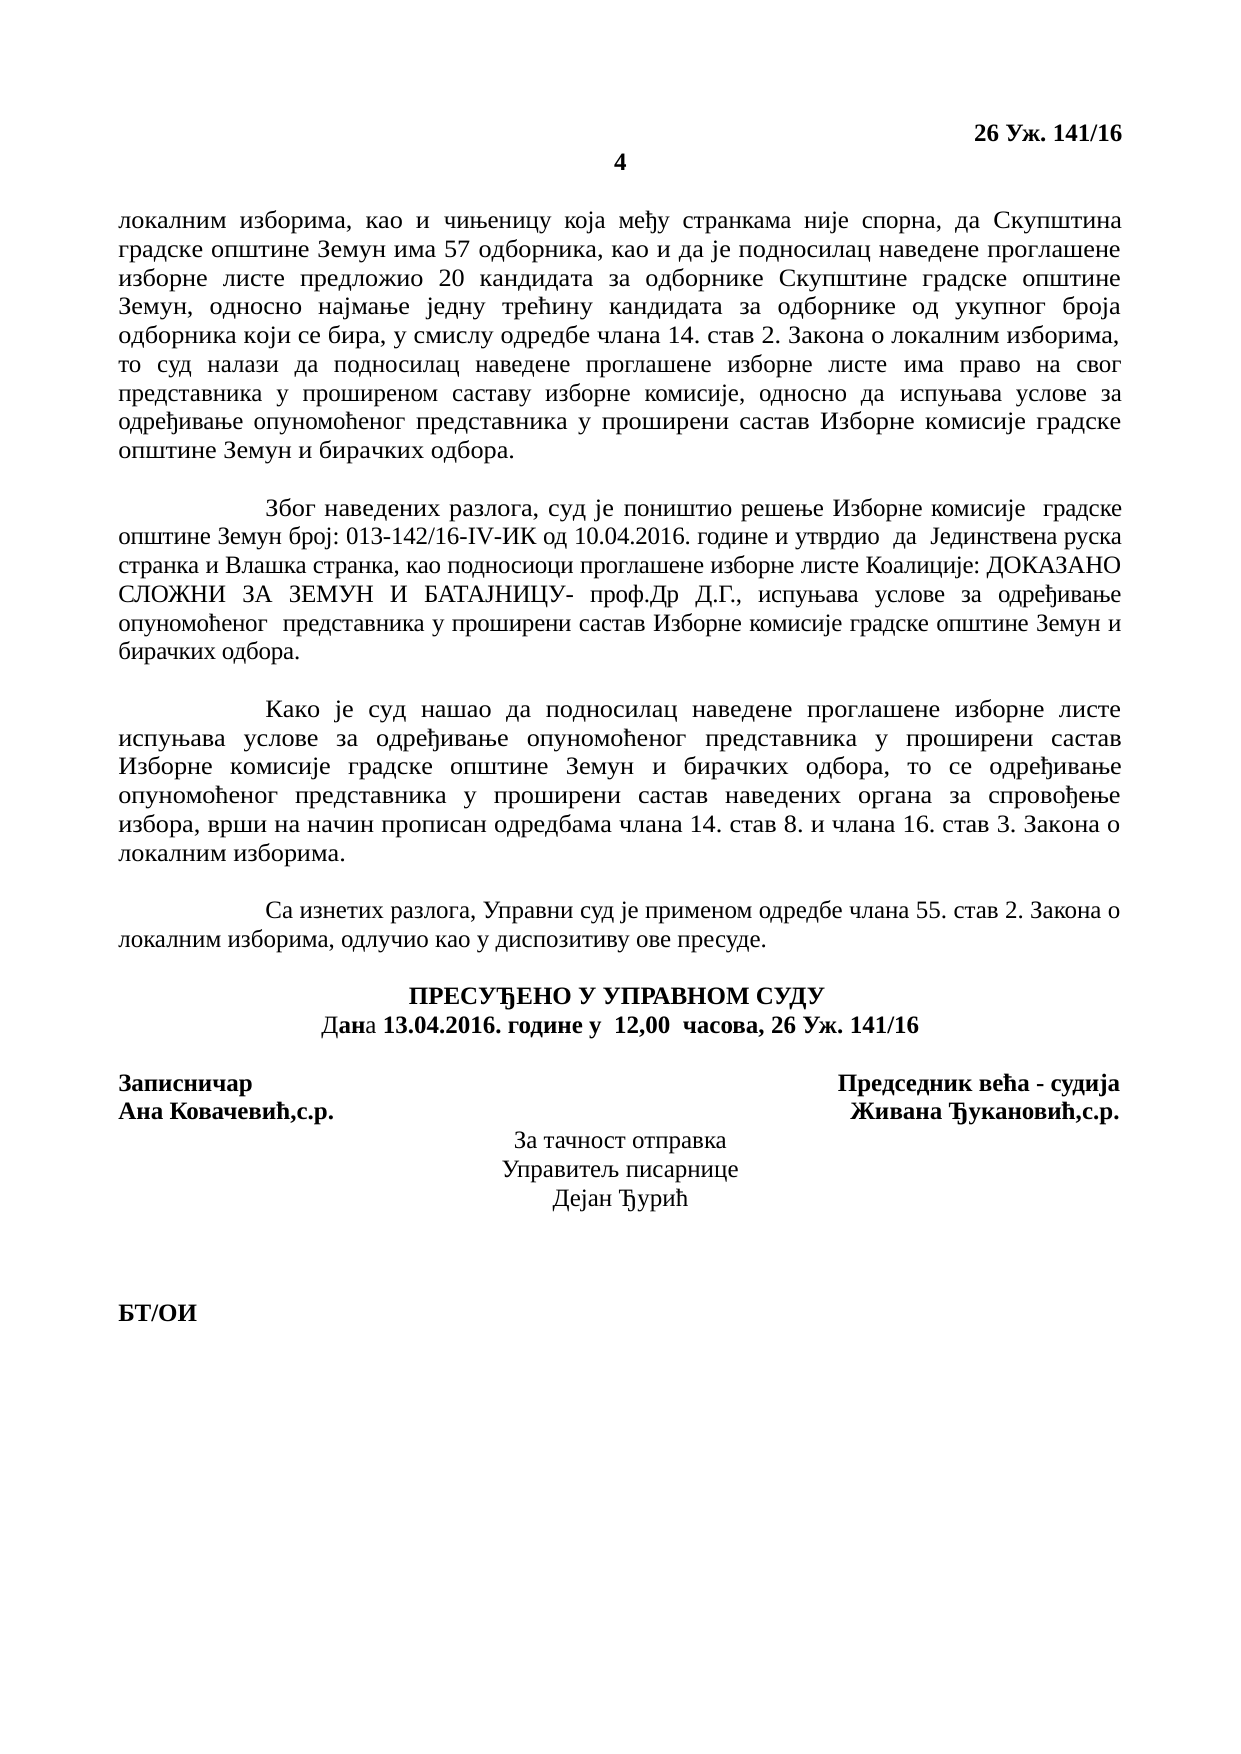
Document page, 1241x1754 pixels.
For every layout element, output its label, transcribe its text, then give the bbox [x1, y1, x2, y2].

text Управитељ писарнице [118, 1154, 1122, 1183]
text Са изнетих разлога, Управни суд је применом одредбе члана 55. став 2. Закона о локалним изборима, одлучио као у диспозитиву ове пресуде. [118, 895, 1122, 953]
text БТ/ОИ [118, 1298, 1122, 1326]
text ПРЕСУЂЕНО У УПРАВНОМ СУДУ [118, 981, 1122, 1010]
text Записничар Председник већа - судија [118, 1068, 1122, 1096]
text Дејан Ђурић [118, 1183, 1122, 1211]
text Дана 13.04.2016. године у 12,00 часова, 26 Уж. 141/16 [118, 1010, 1122, 1039]
text локалним изборима, као и чињеницу која међу странкама није спорна, да Скупштина градске општине Земун има 57 одборника, као и да је подносилац наведене проглашене изборне листе предложио 20 кандидата за одборнике Скупштине градске општине Земун, односно најмање једну трећину кандидата за одборнике од укупног броја одборника који се бира, у смислу одредбе члана 14. став 2. Закона о локалним изборима, то суд налази да подносилац наведене проглашене изборне листе има право на свог представника у проширеном саставу изборне комисије, односно да испуњава услове за одређивање опуномоћеног представника у проширени састав Изборне комисије градске општине Земун и бирачких одбора. [118, 205, 1122, 464]
text Ана Ковачевић,с.р. Живана Ђукановић,с.р. [118, 1096, 1122, 1125]
text Због наведених разлога, суд је поништио решење Изборне комисије градске општине Земун број: 013-142/16-IV-ИК од 10.04.2016. године и утврдио да Јединствена руска странка и Влашка странка, као подносиоци проглашене изборне листе Коалиције: ДОКАЗАНО СЛОЖНИ ЗА ЗЕМУН И БАТАЈНИЦУ- проф.Др Д.Г., испуњава услове за одређивање опуномоћеног представника у проширени састав Изборне комисије градске општине Земун и бирачких одбора. [118, 493, 1122, 665]
text За тачност отправка [118, 1125, 1122, 1154]
text Како је суд нашао да подносилац наведене проглашене изборне листе испуњава услове за одређивање опуномоћеног представника у проширени састав Изборне комисије градске општине Земун и бирачких одбора, то се одређивање опуномоћеног представника у проширени састав наведених органа за спровођење избора, врши на начин прописан одредбама члана 14. став 8. и члана 16. став 3. Закона о локалним изборима. [118, 694, 1122, 866]
